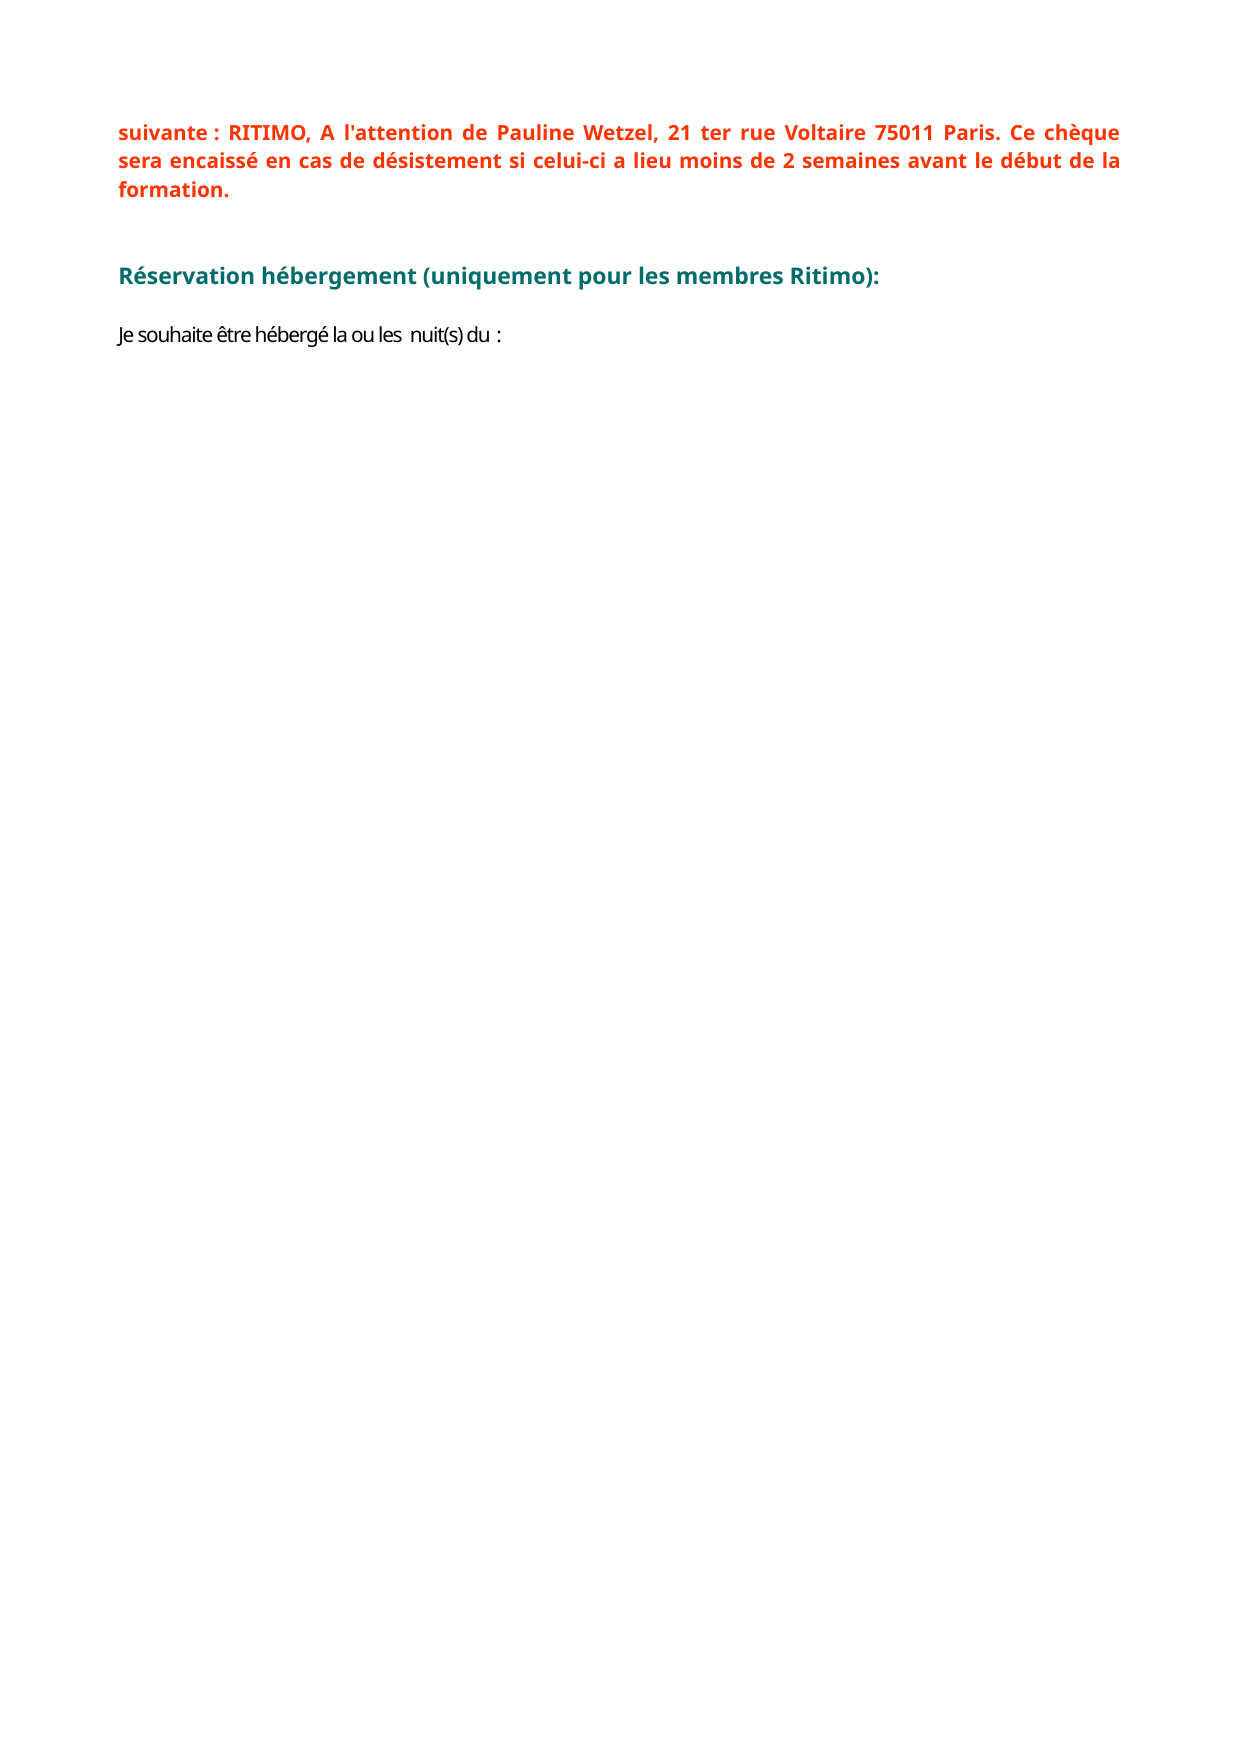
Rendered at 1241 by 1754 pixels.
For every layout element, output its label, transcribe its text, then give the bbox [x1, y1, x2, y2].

text suivante : RITIMO, A l'attention de Pauline Wetzel, 21 ter rue Voltaire 75011 Paris. Ce chèque sera encaissé en cas de désistement si celui-ci a lieu moins de 2 semaines avant le début de la formation. [118, 118, 1122, 203]
text Réservation hébergement (uniquement pour les membres Ritimo): [118, 260, 1122, 292]
text Je souhaite être hébergé la ou les nuit(s) du : [118, 320, 1122, 348]
